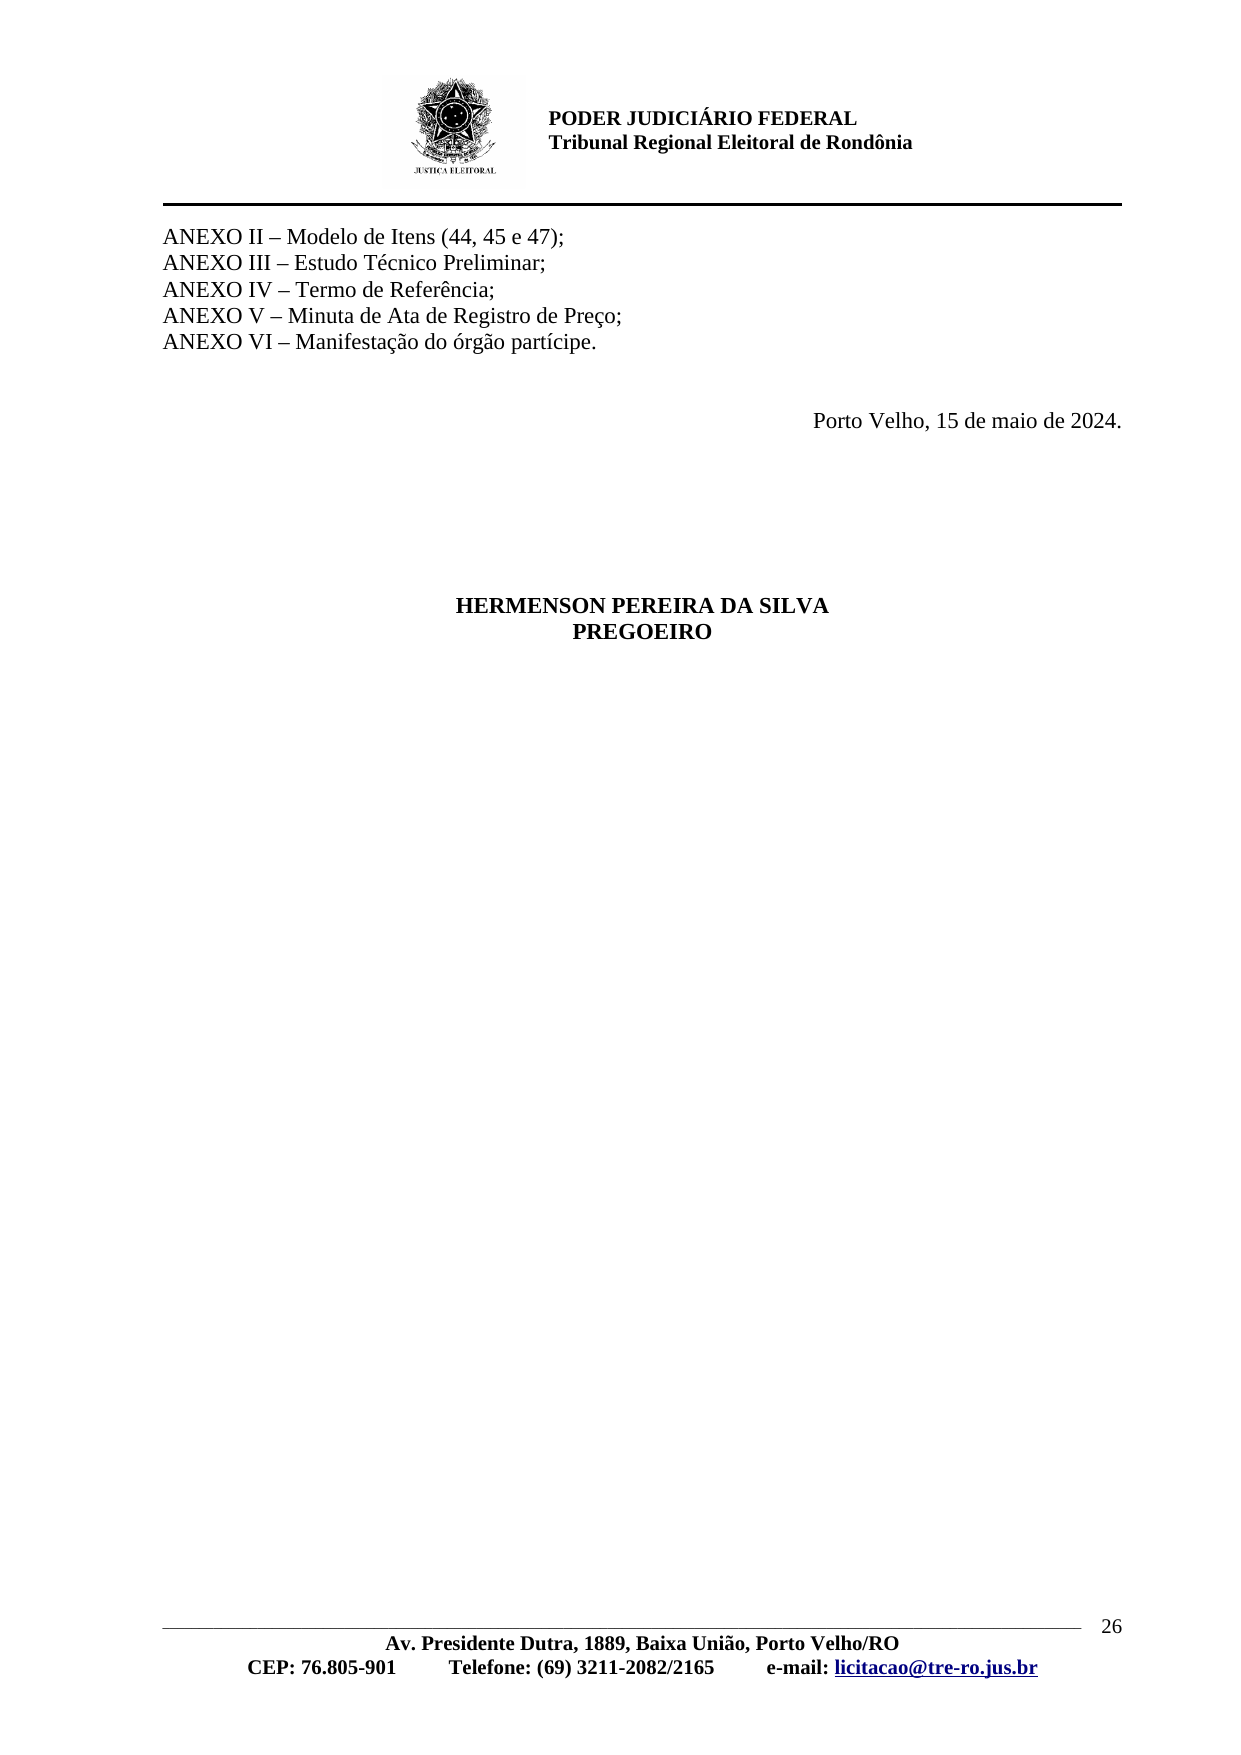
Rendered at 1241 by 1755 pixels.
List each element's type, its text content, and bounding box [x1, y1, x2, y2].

text ANEXO IV – Termo de Referência; [162, 276, 1122, 302]
text ANEXO VI – Manifestação do órgão partícipe. [162, 328, 1122, 355]
text Porto Velho, 15 de maio de 2024. [162, 407, 1122, 434]
text ANEXO II – Modelo de Itens (44, 45 e 47); [162, 223, 1122, 249]
text HERMENSON PEREIRA DA SILVA [162, 592, 1122, 618]
text PREGOEIRO [162, 618, 1122, 644]
text ANEXO V – Minuta de Ata de Registro de Preço; [162, 302, 1122, 328]
text ANEXO III – Estudo Técnico Preliminar; [162, 249, 1122, 276]
